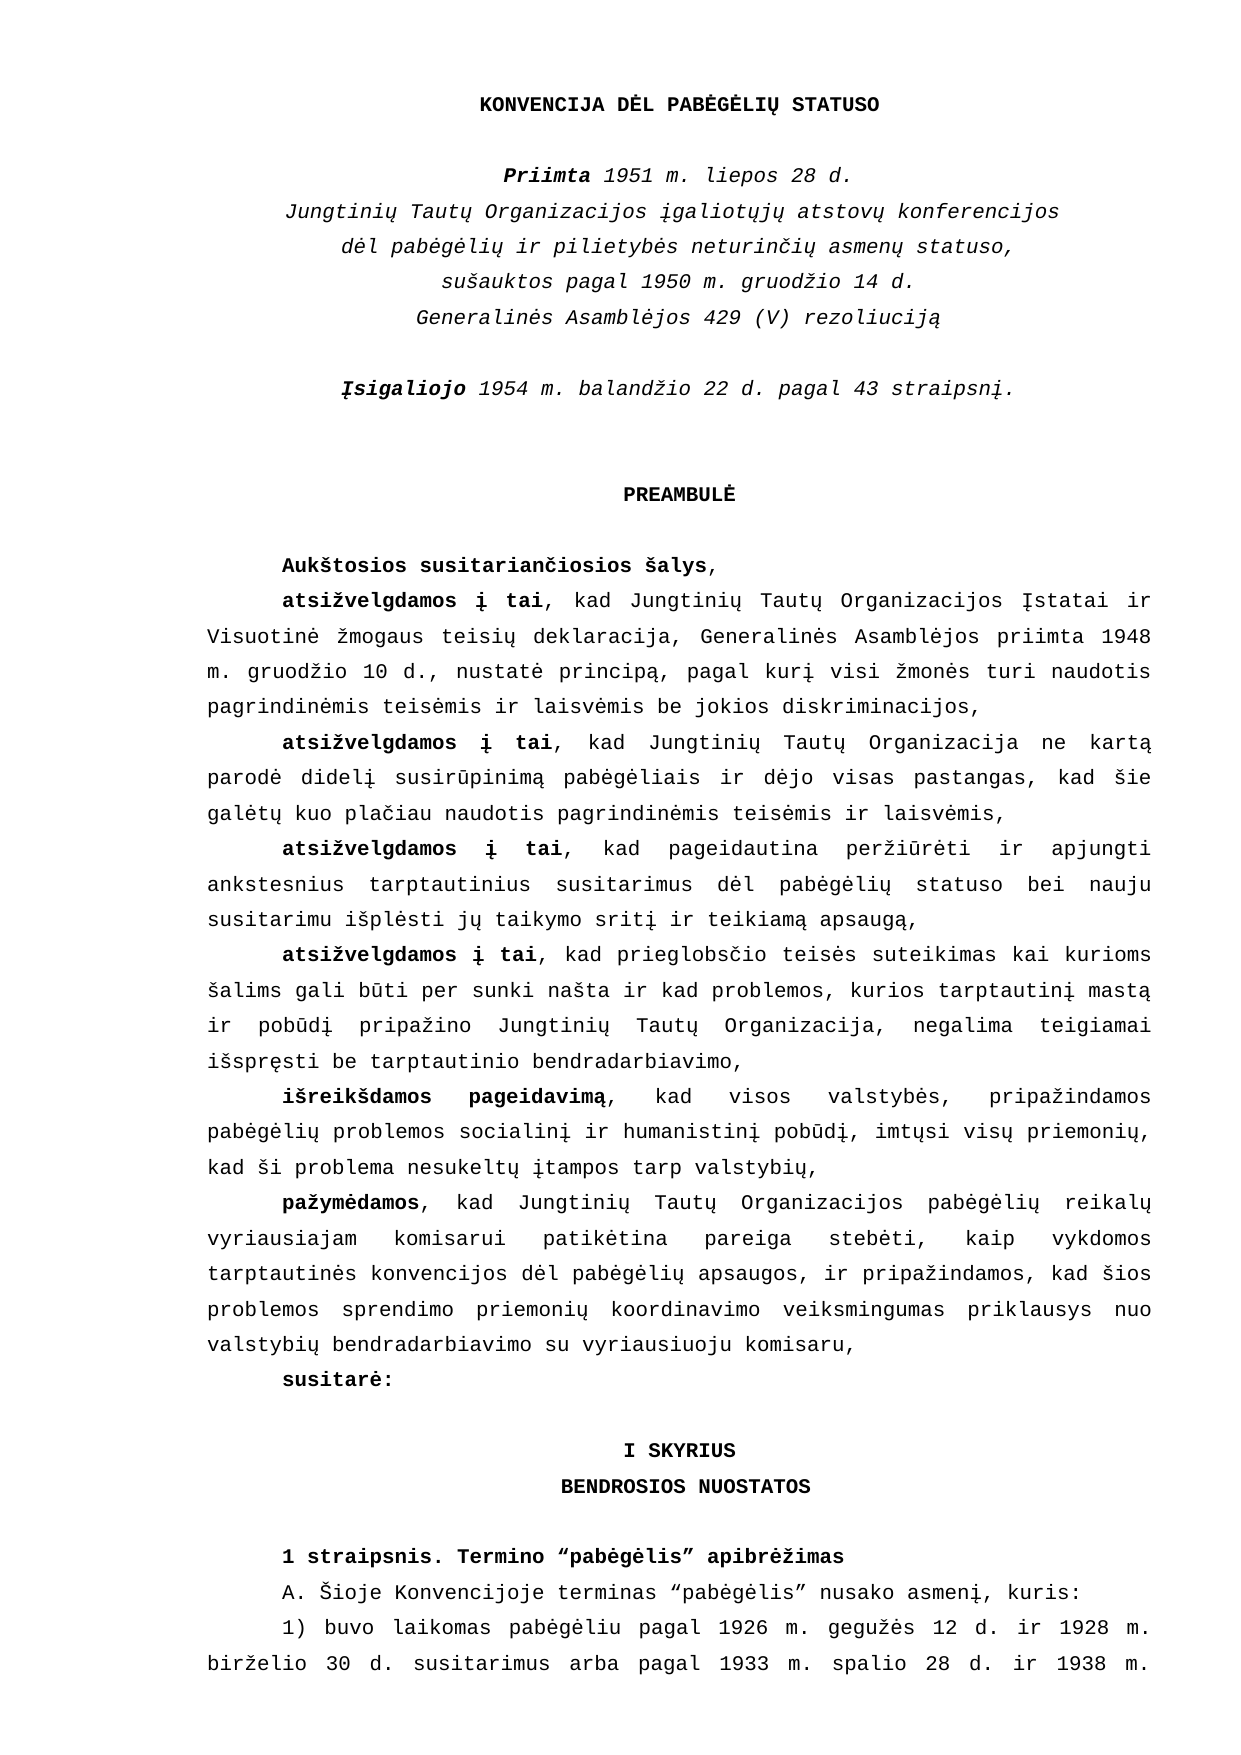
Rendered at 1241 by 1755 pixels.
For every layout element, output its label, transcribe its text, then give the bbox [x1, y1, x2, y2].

text susitarė: [207, 1369, 1152, 1393]
text I SKYRIUS [207, 1440, 1152, 1464]
text Priimta 1951 m. liepos 28 d. [207, 165, 1152, 189]
text PREAMBULĖ [207, 484, 1152, 508]
text sušauktos pagal 1950 m. gruodžio 14 d. [207, 272, 1152, 295]
text dėl pabėgėlių ir pilietybės neturinčių asmenų statuso, [207, 236, 1152, 260]
text išreikšdamos pageidavimą, kad visos valstybės, pripažindamos pabėgėlių problemos socialinį ir humanistinį pobūdį, imtųsi visų priemonių, kad ši problema nesukeltų įtampos tarp valstybių, [207, 1086, 1152, 1181]
text Įsigaliojo 1954 m. balandžio 22 d. pagal 43 straipsnį. [207, 378, 1152, 401]
text pažymėdamos, kad Jungtinių Tautų Organizacijos pabėgėlių reikalų vyriausiajam komisarui patikėtina pareiga stebėti, kaip vykdomos tarptautinės konvencijos dėl pabėgėlių apsaugos, ir pripažindamos, kad šios problemos sprendimo priemonių koordinavimo veiksmingumas priklausys nuo valstybių bendradarbiavimo su vyriausiuoju komisaru, [207, 1192, 1152, 1358]
text atsižvelgdamos į tai, kad Jungtinių Tautų Organizacijos Įstatai ir Visuotinė žmogaus teisių deklaracija, Generalinės Asamblėjos priimta 1948 m. gruodžio 10 d., nustatė principą, pagal kurį visi žmonės turi naudotis pagrindinėmis teisėmis ir laisvėmis be jokios diskriminacijos, [207, 590, 1152, 720]
text Aukštosios susitariančiosios šalys, [207, 555, 1152, 578]
text atsižvelgdamos į tai, kad Jungtinių Tautų Organizacija ne kartą parodė didelį susirūpinimą pabėgėliais ir dėjo visas pastangas, kad šie galėtų kuo plačiau naudotis pagrindinėmis teisėmis ir laisvėmis, [207, 732, 1152, 826]
text Generalinės Asamblėjos 429 (V) rezoliuciją [207, 307, 1152, 331]
text atsižvelgdamos į tai, kad prieglobsčio teisės suteikimas kai kurioms šalims gali būti per sunki našta ir kad problemos, kurios tarptautinį mastą ir pobūdį pripažino Jungtinių Tautų Organizacija, negalima teigiamai išspręsti be tarptautinio bendradarbiavimo, [207, 944, 1152, 1074]
text atsižvelgdamos į tai, kad pageidautina peržiūrėti ir apjungti ankstesnius tarptautinius susitarimus dėl pabėgėlių statuso bei nauju susitarimu išplėsti jų taikymo sritį ir teikiamą apsaugą, [207, 838, 1152, 933]
text BENDROSIOS NUOSTATOS [207, 1476, 1152, 1499]
text KONVENCIJA DĖL PABĖGĖLIŲ STATUSO [207, 94, 1152, 118]
text A. Šioje Konvencijoje terminas “pabėgėlis” nusako asmenį, kuris: [207, 1582, 1152, 1606]
text 1) buvo laikomas pabėgėliu pagal 1926 m. gegužės 12 d. ir 1928 m. birželio 30 d. susitarimus arba pagal 1933 m. spalio 28 d. ir 1938 m. [207, 1617, 1152, 1676]
text Jungtinių Tautų Organizacijos įgaliotųjų atstovų konferencijos [207, 201, 1152, 224]
text 1 straipsnis. Termino “pabėgėlis” apibrėžimas [207, 1547, 1152, 1570]
